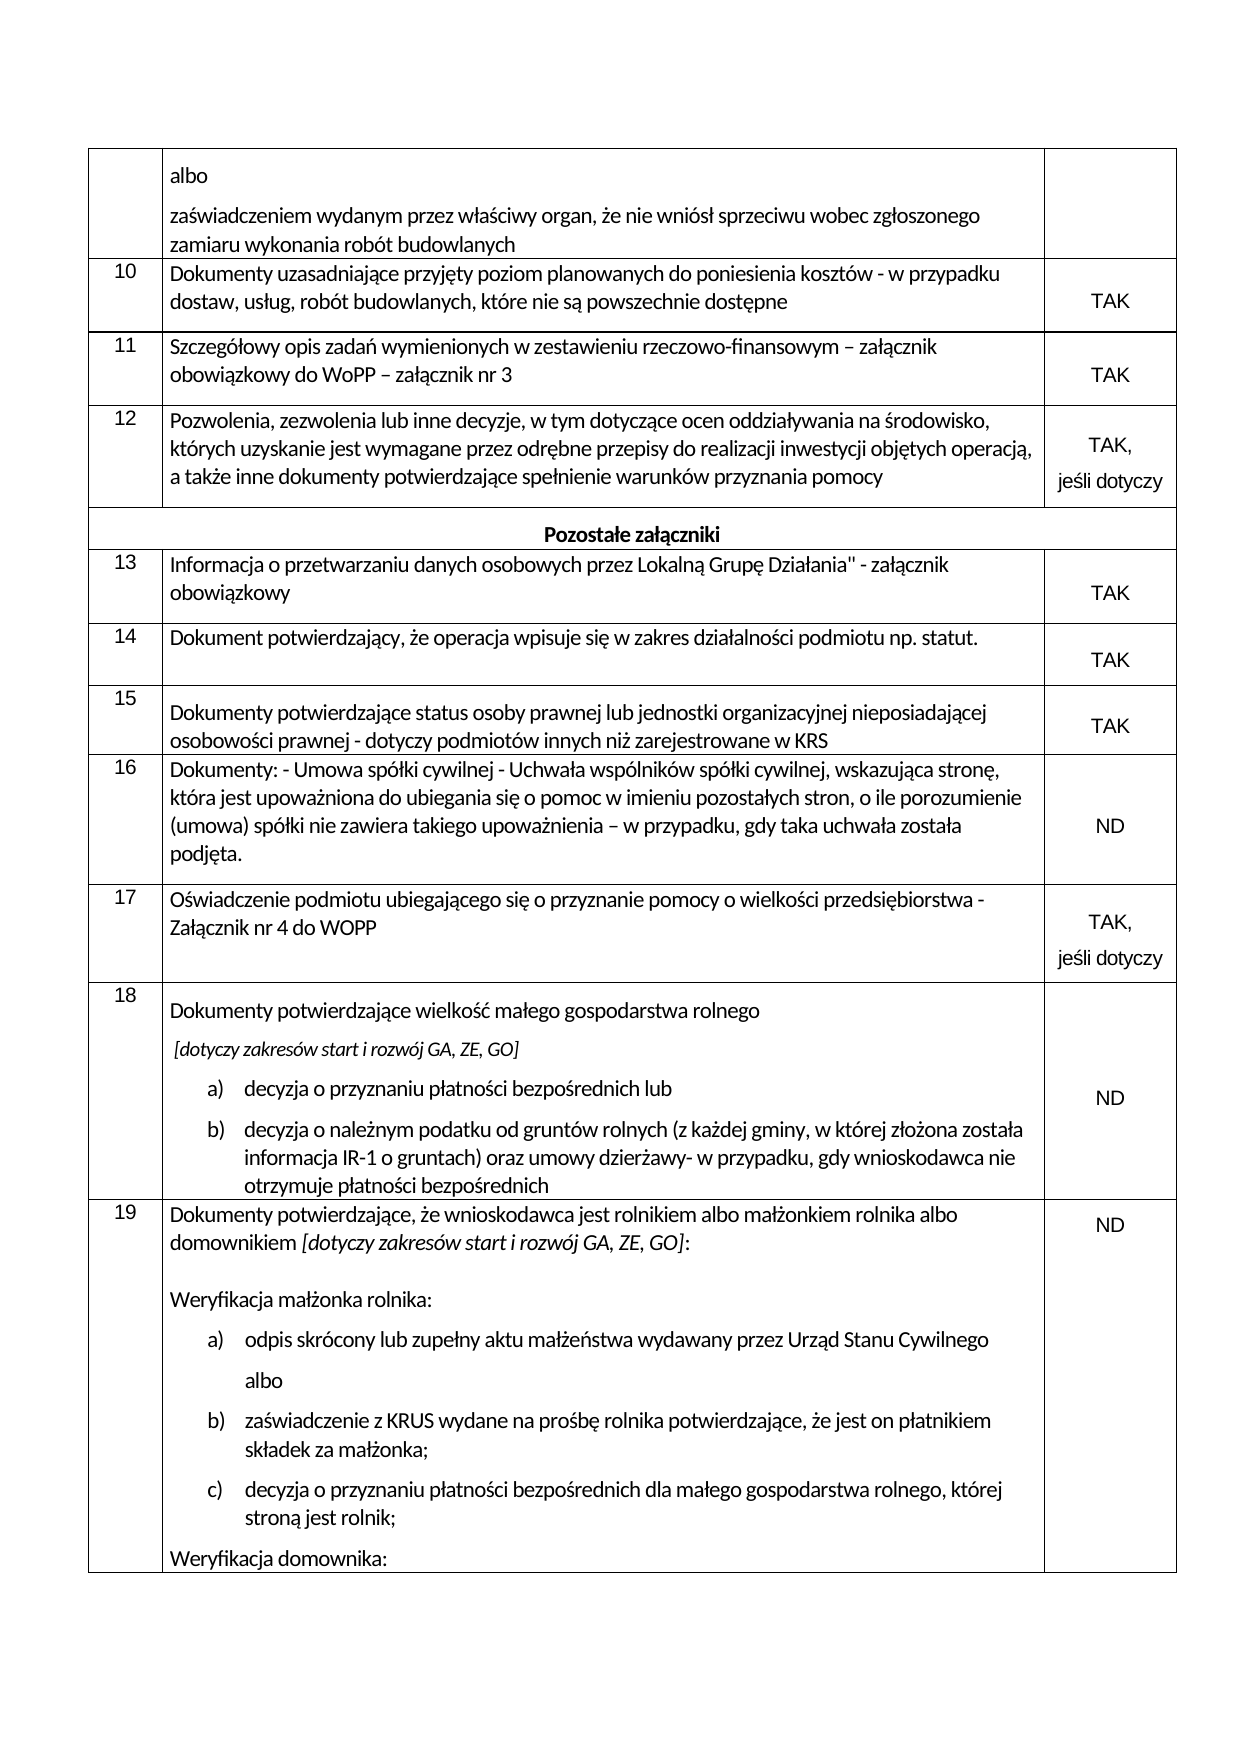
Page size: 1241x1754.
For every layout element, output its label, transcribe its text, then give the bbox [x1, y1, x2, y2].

table_cell Dokumenty uzasadniające przyjęty poziom planowanych do poniesienia kosztów - w przypadku dostaw, usług, robót budowlanych, które nie są powszechnie dostępne [163, 259, 1044, 331]
table_cell ND [1045, 1200, 1176, 1572]
table_cell 18 [89, 983, 162, 1199]
table_cell Szczegółowy opis zadań wymienionych w zestawieniu rzeczowo-finansowym – załącznik obowiązkowy do WoPP – załącznik nr 3 [163, 333, 1044, 405]
table_cell [1177, 405, 1184, 507]
table_cell 15 [89, 686, 162, 754]
table_cell 19 [89, 1200, 162, 1572]
table_cell Oświadczenie podmiotu ubiegającego się o przyznanie pomocy o wielkości przedsiębiorstwa - Załącznik nr 4 do WOPP [163, 885, 1044, 982]
table_cell 14 [89, 624, 162, 684]
table_cell [1177, 685, 1184, 754]
table_cell Pozostałe załączniki [89, 508, 1176, 549]
table_cell ND [1045, 755, 1176, 884]
table_cell Dokument potwierdzający, że operacja wpisuje się w zakres działalności podmiotu np. statut. [163, 624, 1044, 684]
table_cell [1177, 331, 1184, 405]
table_cell [1177, 982, 1184, 1199]
table_cell 10 [89, 259, 162, 331]
table_cell [89, 149, 162, 258]
table_cell [1177, 1199, 1184, 1572]
table_cell Dokumenty potwierdzające wielkość małego gospodarstwa rolnego [dotyczy zakresów start i rozwój GA, ZE, GO] decyzja o przyznaniu płatności bezpośrednich lub decyzja o należnym podatku od gruntów rolnych (z każdej gminy, w której złożona została informacja IR-1 o gruntach) oraz umowy dzierżawy- w przypadku, gdy wnioskodawca nie otrzymuje płatności bezpośrednich [163, 983, 1044, 1199]
table_cell Pozwolenia, zezwolenia lub inne decyzje, w tym dotyczące ocen oddziaływania na środowisko, których uzyskanie jest wymagane przez odrębne przepisy do realizacji inwestycji objętych operacją, a także inne dokumenty potwierdzające spełnienie warunków przyznania pomocy [163, 406, 1044, 507]
table_cell [1177, 258, 1184, 331]
table_cell [1177, 884, 1184, 982]
table_cell 12 [89, 406, 162, 507]
table_cell TAK [1045, 550, 1176, 622]
table_cell 17 [89, 885, 162, 982]
table_cell [1177, 754, 1184, 884]
table_cell 11 [89, 333, 162, 405]
table_cell TAK [1045, 333, 1176, 405]
table_cell TAK, jeśli dotyczy [1045, 406, 1176, 507]
table_cell [1045, 149, 1176, 258]
table_cell Informacja o przetwarzaniu danych osobowych przez Lokalną Grupę Działania" - załącznik obowiązkowy [163, 550, 1044, 622]
table_cell [1177, 148, 1184, 258]
table_cell ND [1045, 983, 1176, 1199]
table_cell 13 [89, 550, 162, 622]
table_cell TAK [1045, 259, 1176, 331]
table_cell 16 [89, 755, 162, 884]
table_cell albo zaświadczeniem wydanym przez właściwy organ, że nie wniósł sprzeciwu wobec zgłoszonego zamiaru wykonania robót budowlanych [163, 149, 1044, 258]
table_cell TAK [1045, 686, 1176, 754]
table_cell [1177, 549, 1184, 622]
table_cell [1177, 623, 1184, 684]
table_cell Dokumenty potwierdzające status osoby prawnej lub jednostki organizacyjnej nieposiadającej osobowości prawnej - dotyczy podmiotów innych niż zarejestrowane w KRS [163, 686, 1044, 754]
table_cell Dokumenty: - Umowa spółki cywilnej - Uchwała wspólników spółki cywilnej, wskazująca stronę, która jest upoważniona do ubiegania się o pomoc w imieniu pozostałych stron, o ile porozumienie (umowa) spółki nie zawiera takiego upoważnienia – w przypadku, gdy taka uchwała została podjęta. [163, 755, 1044, 884]
table_cell Dokumenty potwierdzające, że wnioskodawca jest rolnikiem albo małżonkiem rolnika albo domownikiem [dotyczy zakresów start i rozwój GA, ZE, GO]: Weryfikacja małżonka rolnika: odpis skrócony lub zupełny aktu małżeństwa wydawany przez Urząd Stanu Cywilnego albo zaświadczenie z KRUS wydane na prośbę rolnika potwierdzające, że jest on płatnikiem składek za małżonka; decyzja o przyznaniu płatności bezpośrednich dla małego gospodarstwa rolnego, której stroną jest rolnik; Weryfikacja domownika: zaświadczenie z KRUS o podleganiu ubezpieczeniu społecznemu wydane na prośbę domownika, które ważne jest na dzień składania wniosku o przyznanie pomocy; zaświadczenie z KRUS wydane na prośbę rolnika potwierdzające, że jest on płatnikiem składek za domownika; decyzja o przyznaniu płatności bezpośrednich dla małego gospodarstwa rolnego której stroną jest rolnik będący płatnikiem składek ubezpieczenia domownika; [163, 1200, 1044, 1572]
table_cell TAK, jeśli dotyczy [1045, 885, 1176, 982]
table_cell [1177, 507, 1184, 549]
table_cell TAK [1045, 624, 1176, 684]
